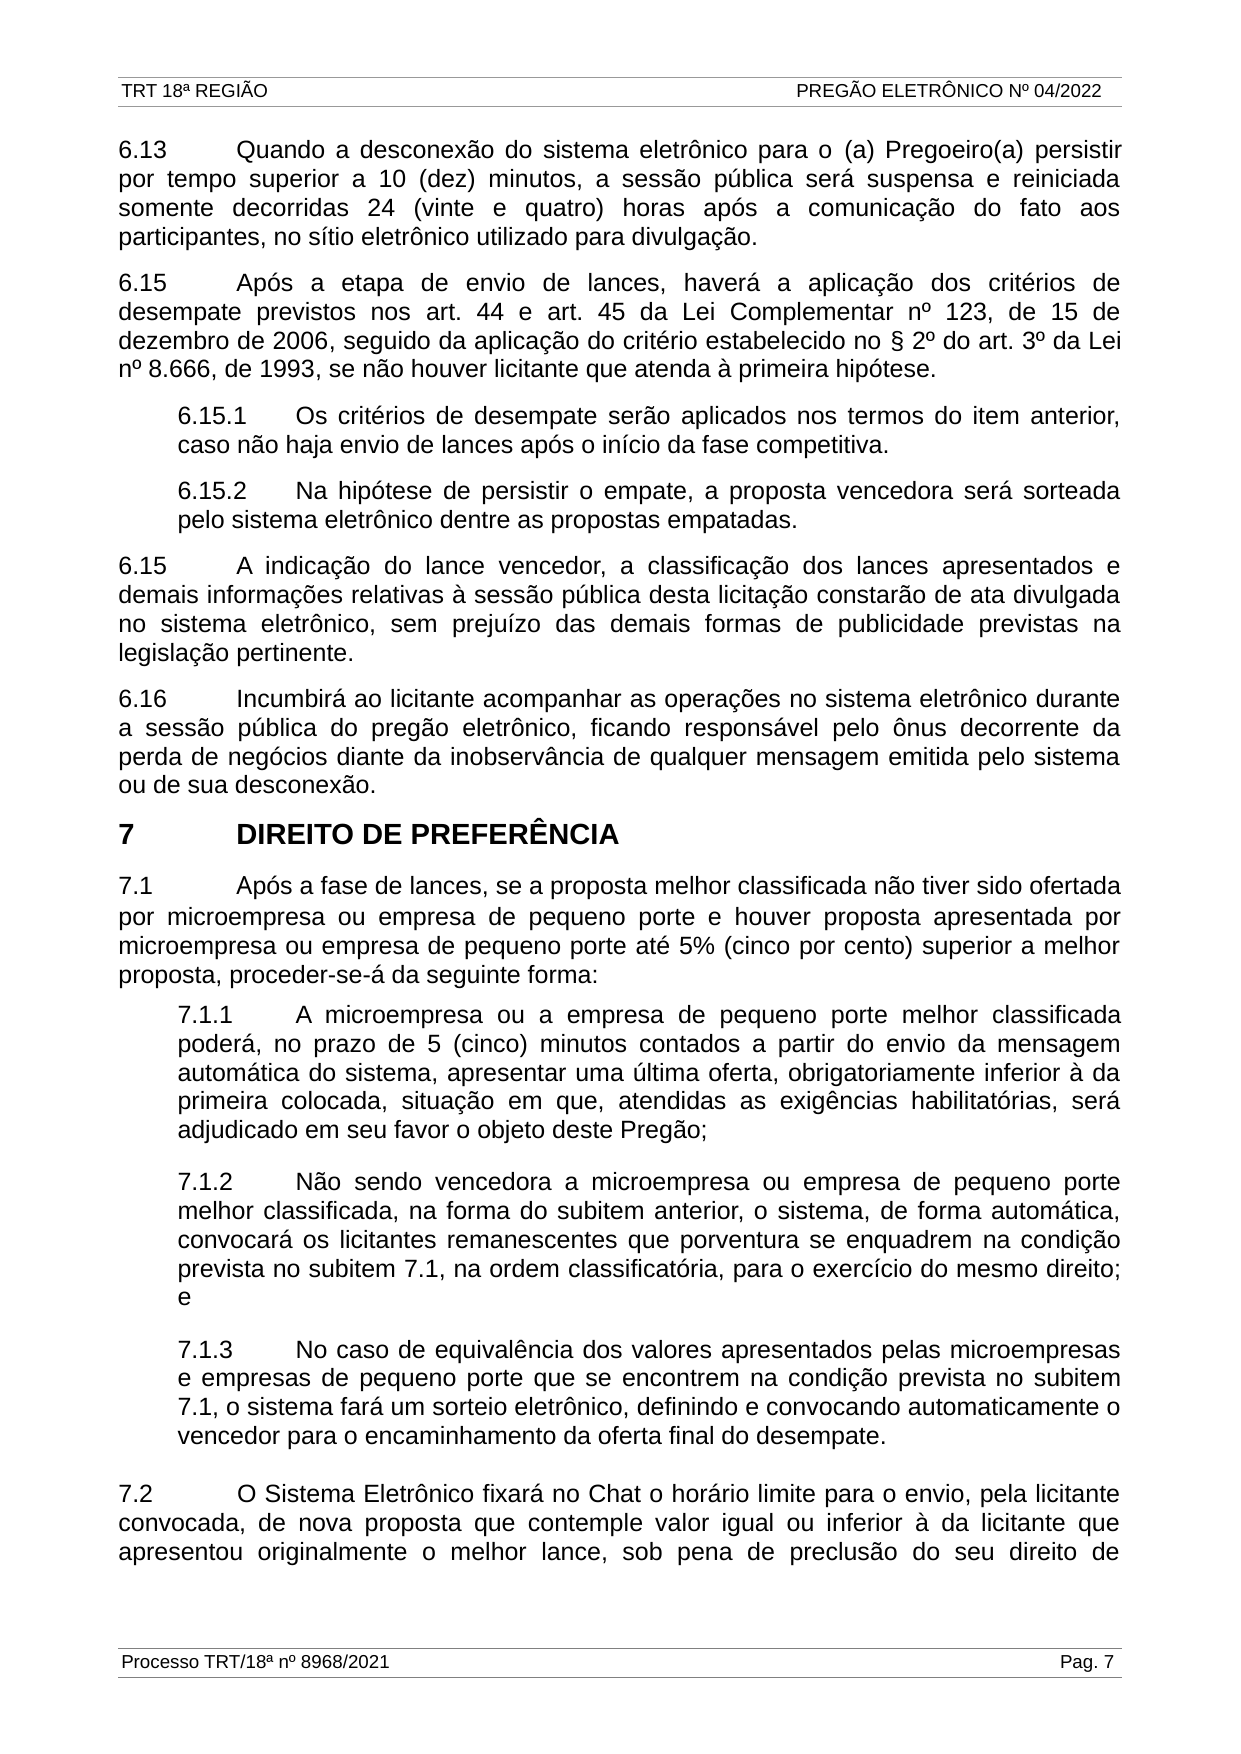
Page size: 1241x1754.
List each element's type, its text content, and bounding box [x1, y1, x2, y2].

text 6.13 Quando a desconexão do sistema eletrônico para o (a) Pregoeiro(a) persistir por tempo superior a 10 (dez) minutos, a sessão pública será suspensa e reiniciada somente decorridas 24 (vinte e quatro) horas após a comunicação do fato aos participantes, no sítio eletrônico utilizado para divulgação. [118, 136, 1122, 251]
list 7.1.3 No caso de equivalência dos valores apresentados pelas microempresas e empresas de pequeno porte que se encontrem na condição prevista no subitem 7.1, o sistema fará um sorteio eletrônico, definindo e convocando automaticamente o vencedor para o encaminhamento da oferta final do desempate. [177, 1335, 1122, 1450]
text 6.16 Incumbirá ao licitante acompanhar as operações no sistema eletrônico durante a sessão pública do pregão eletrônico, ficando responsável pelo ônus decorrente da perda de negócios diante da inobservância de qualquer mensagem emitida pelo sistema ou de sua desconexão. [118, 684, 1122, 799]
text 6.15.1 Os critérios de desempate serão aplicados nos termos do item anterior, caso não haja envio de lances após o início da fase competitiva. [177, 401, 1122, 458]
text 7.2 O Sistema Eletrônico fixará no Chat o horário limite para o envio, pela licitante convocada, de nova proposta que contemple valor igual ou inferior à da licitante que apresentou originalmente o melhor lance, sob pena de preclusão do seu direito de [118, 1479, 1122, 1565]
text 6.15.2 Na hipótese de persistir o empate, a proposta vencedora será sorteada pelo sistema eletrônico dentre as propostas empatadas. [177, 476, 1122, 534]
text 7.1.1 A microempresa ou a empresa de pequeno porte melhor classificada poderá, no prazo de 5 (cinco) minutos contados a partir do envio da mensagem automática do sistema, apresentar uma última oferta, obrigatoriamente inferior à da primeira colocada, situação em que, atendidas as exigências habilitatórias, será adjudicado em seu favor o objeto deste Pregão; [177, 1000, 1122, 1144]
text 7.1 Após a fase de lances, se a proposta melhor classificada não tiver sido ofertada por microempresa ou empresa de pequeno porte e houver proposta apresentada por microempresa ou empresa de pequeno porte até 5% (cinco por cento) superior a melhor proposta, proceder-se-á da seguinte forma: [118, 868, 1122, 988]
text 7.1.2 Não sendo vencedora a microempresa ou empresa de pequeno porte melhor classificada, na forma do subitem anterior, o sistema, de forma automática, convocará os licitantes remanescentes que porventura se enquadrem na condição prevista no subitem 7.1, na ordem classificatória, para o exercício do mesmo direito; e [177, 1167, 1122, 1311]
text 6.15 Após a etapa de envio de lances, haverá a aplicação dos critérios de desempate previstos nos art. 44 e art. 45 da Lei Complementar nº 123, de 15 de dezembro de 2006, seguido da aplicação do critério estabelecido no § 2º do art. 3º da Lei nº 8.666, de 1993, se não houver licitante que atenda à primeira hipótese. [118, 268, 1122, 383]
text 6.15 A indicação do lance vencedor, a classificação dos lances apresentados e demais informações relativas à sessão pública desta licitação constarão de ata divulgada no sistema eletrônico, sem prejuízo das demais formas de publicidade previstas na legislação pertinente. [118, 551, 1122, 666]
text 7 DIREITO DE PREFERÊNCIA [118, 817, 1122, 850]
